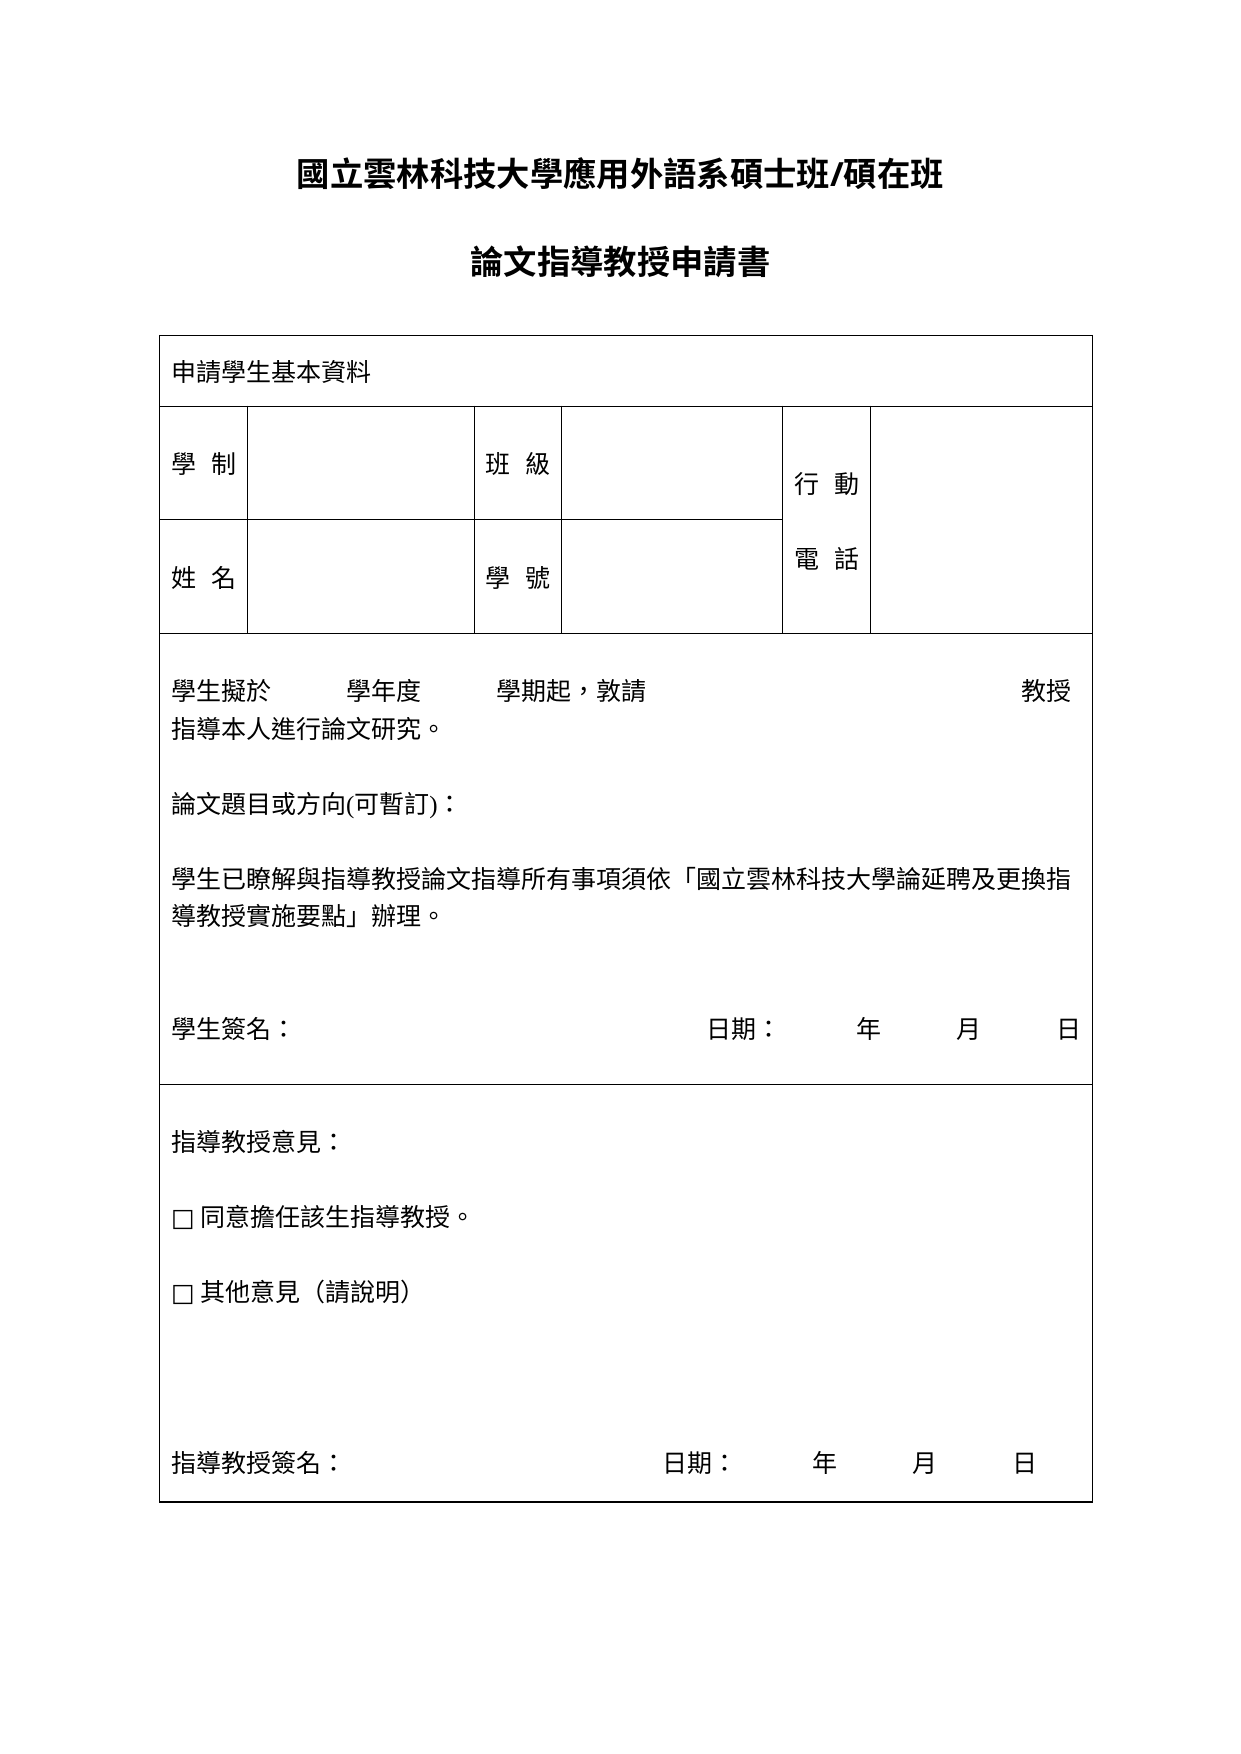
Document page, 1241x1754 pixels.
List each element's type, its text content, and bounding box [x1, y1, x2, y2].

table_cell 學號 [475, 520, 561, 633]
table_cell 行動 電話 [783, 407, 870, 633]
table_cell 姓名 [160, 520, 247, 633]
table_cell [160, 1503, 1092, 1554]
table_header 申請學生基本資料 [160, 336, 1092, 406]
table_cell 學生簽名： [160, 971, 651, 1084]
text 論文指導教授申請書 [148, 222, 1092, 297]
table_cell 班級 [475, 407, 561, 519]
table_cell [562, 407, 782, 519]
table_cell [562, 520, 782, 633]
table_cell 指導教授意見： □ 同意擔任該生指導教授。 □ 其他意見（請說明） [160, 1085, 1092, 1422]
table_cell 日期： 年 月 日 [651, 971, 1092, 1084]
table_cell 日期： 年 月 日 [651, 1422, 1092, 1501]
table_cell [248, 520, 474, 633]
table_cell [248, 407, 474, 519]
table_cell 學制 [160, 407, 247, 519]
table_cell 學生擬於 學年度 學期起，敦請 教授指導本人進行論文研究。 論文題目或方向(可暫訂)： 學生已瞭解與指導教授論文指導所有事項須依「國立雲林科技大學論延聘及更換指導教授實施要點」辦理。 [160, 634, 1092, 971]
text 國立雲林科技大學應用外語系碩士班/碩在班 [148, 135, 1092, 210]
table_cell [871, 407, 1092, 633]
table_cell 指導教授簽名： [160, 1422, 651, 1501]
